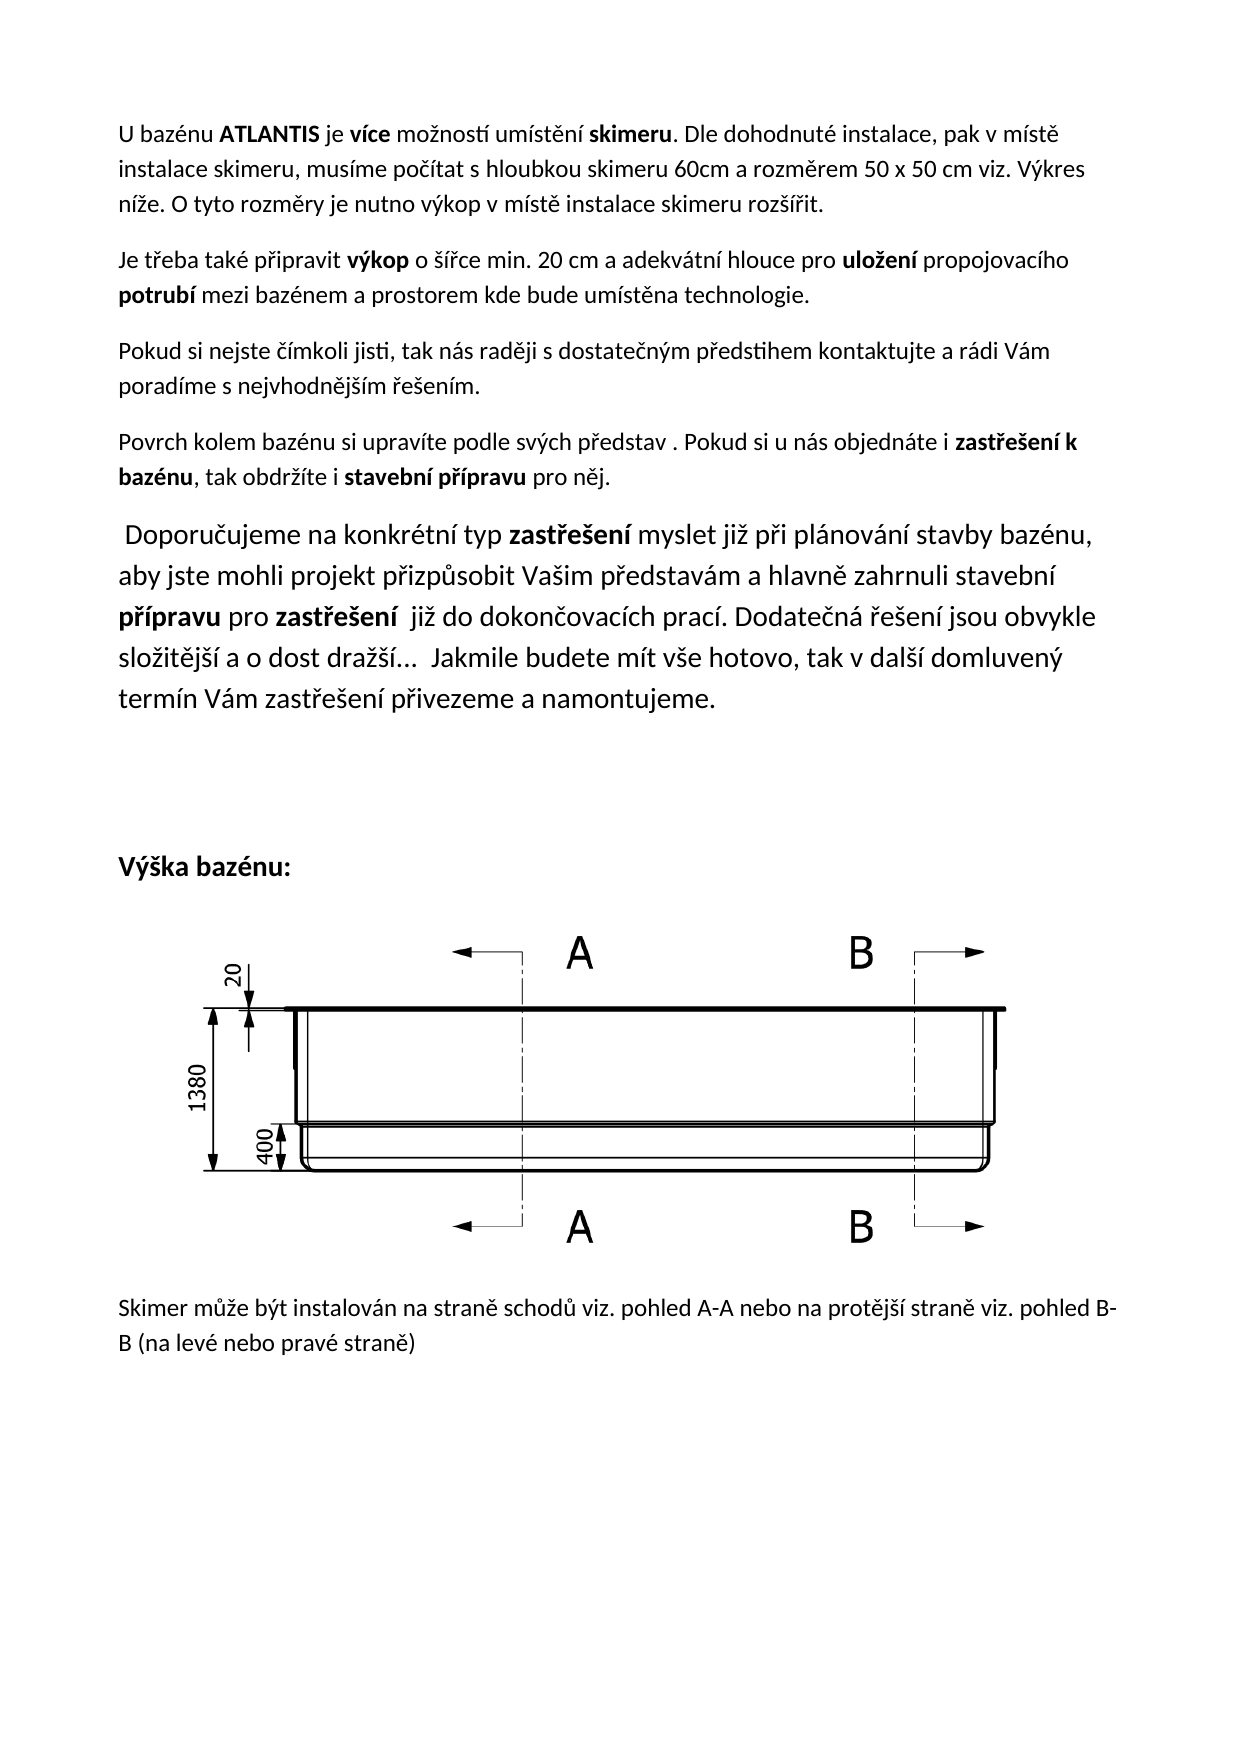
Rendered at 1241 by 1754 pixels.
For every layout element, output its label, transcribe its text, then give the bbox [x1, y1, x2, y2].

text U bazénu ATLANTIS je více možností umístění skimeru. Dle dohodnuté instalace, pak v místě instalace skimeru, musíme počítat s hloubkou skimeru 60cm a rozměrem 50 x 50 cm viz. Výkres níže. O tyto rozměry je nutno výkop v místě instalace skimeru rozšířit. [118, 118, 1122, 219]
text Je třeba také připravit výkop o šířce min. 20 cm a adekvátní hlouce pro uložení propojovacího potrubí mezi bazénem a prostorem kde bude umístěna technologie. [118, 244, 1122, 309]
text Pokud si nejste čímkoli jisti, tak nás raději s dostatečným předstihem kontaktujte a rádi Vám poradíme s nejvhodnějším řešením. [118, 335, 1122, 400]
text Povrch kolem bazénu si upravíte podle svých představ . Pokud si u nás objednáte i zastřešení k bazénu, tak obdržíte i stavební přípravu pro něj. [118, 426, 1122, 491]
text Skimer může být instalován na straně schodů viz. pohled A-A nebo na protější straně viz. pohled B-B (na levé nebo pravé straně) [118, 1292, 1122, 1357]
text Výška bazénu: [118, 848, 1122, 884]
text Doporučujeme na konkrétní typ zastřešení myslet již při plánování stavby bazénu, aby jste mohli projekt přizpůsobit Vašim představám a hlavně zahrnuli stavební přípravu pro zastřešení již do dokončovacích prací. Dodatečná řešení jsou obvykle složitější a o dost dražší... Jakmile budete mít vše hotovo, tak v další domluvený termín Vám zastřešení přivezeme a namontujeme. [118, 516, 1122, 716]
